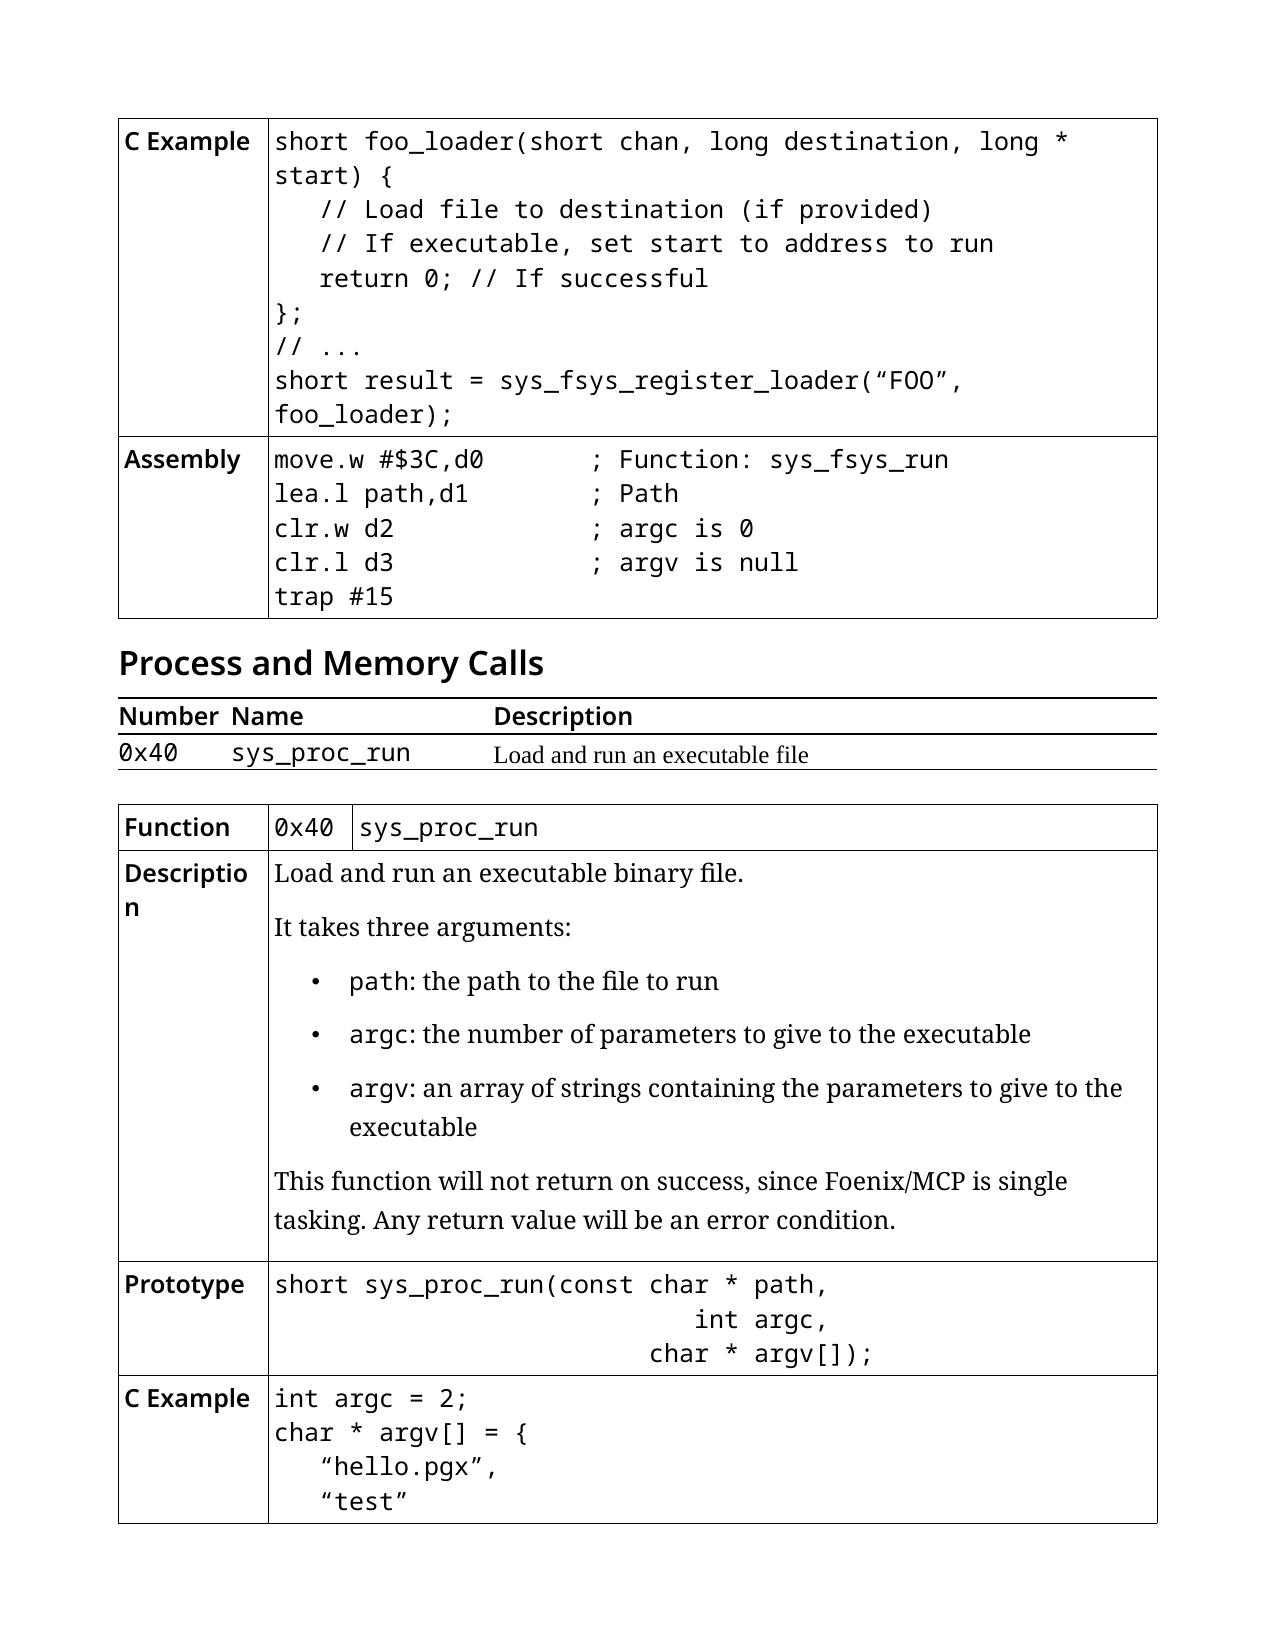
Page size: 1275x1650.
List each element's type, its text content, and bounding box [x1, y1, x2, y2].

table_cell move.w #$3C,d0 ; Function: sys_fsys_run lea.l path,d1 ; Path clr.w d2 ; argc is 0 clr.l d3 ; argv is null trap #15 [269, 437, 1157, 618]
table_cell short foo_loader(short chan, long destination, long * start) { // Load file to destination (if provided) // If executable, set start to address to run return 0; // If successful }; // ... short result = sys_fsys_register_loader(“FOO”, foo_loader); [269, 119, 1157, 436]
table_cell Description [119, 851, 268, 1261]
table_header 0x40 [269, 805, 352, 850]
table_cell Load and run an executable binary file. It takes three arguments: path: the path to the file to run argc: the number of parameters to give to the executable argv: an array of strings containing the parameters to give to the executable This function will not return on success, since Foenix/MCP is single tasking. Any return value will be an error condition. [269, 851, 1157, 1261]
table_cell C Example [119, 119, 268, 436]
table_header Description [493, 699, 1157, 733]
table_header Number [118, 699, 231, 733]
table_header Function [119, 805, 268, 850]
subtitle Process and Memory Calls [118, 639, 1157, 685]
table_cell sys_proc_run [231, 735, 493, 768]
table_cell Prototype [119, 1262, 268, 1375]
table_cell Assembly [119, 437, 268, 618]
table_cell Load and run an executable file [493, 735, 1157, 768]
table_cell int argc = 2; char * argv[] = { “hello.pgx”, “test” [269, 1376, 1157, 1523]
table_cell 0x40 [118, 735, 231, 768]
table_header Name [231, 699, 493, 733]
table_cell C Example [119, 1376, 268, 1523]
table_cell short sys_proc_run(const char * path, int argc, char * argv[]); [269, 1262, 1157, 1375]
table_header sys_proc_run [353, 805, 1157, 850]
